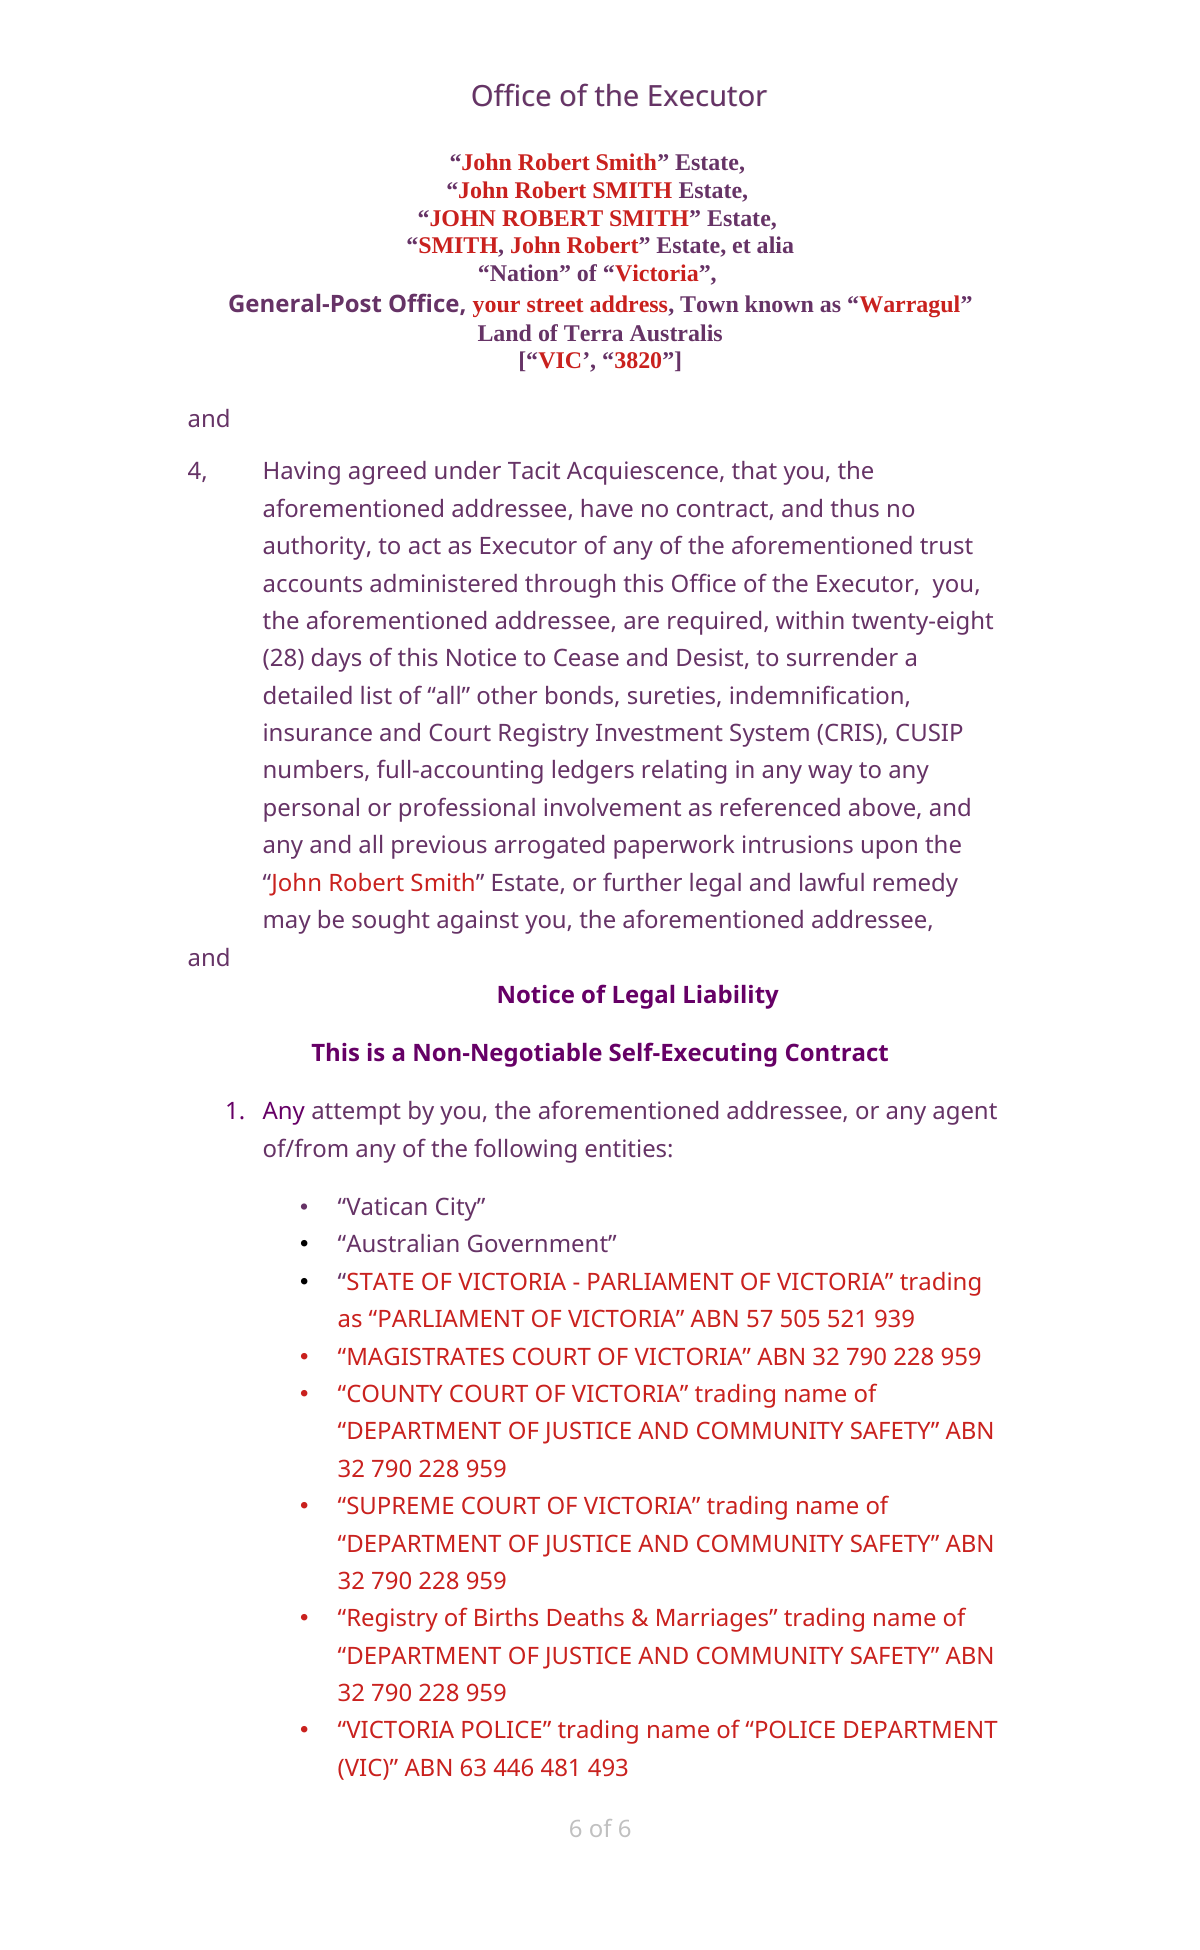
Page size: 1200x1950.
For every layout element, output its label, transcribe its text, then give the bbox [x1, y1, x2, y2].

text and [187, 940, 1012, 973]
list Any attempt by you, the aforementioned addressee, or any agent of/from any of the following entities: [225, 1094, 1012, 1164]
list Notice of Legal Liability [225, 978, 1012, 1010]
text 4, Having agreed under Tacit Acquiescence, that you, the aforementioned addressee, have no contract, and thus no authority, to act as Executor of any of the aforementioned trust accounts administered through this Office of the Executor, you, the aforementioned addressee, are required, within twenty-eight (28) days of this Notice to Cease and Desist, to surrender a detailed list of “all” other bonds, sureties, indemnification, insurance and Court Registry Investment System (CRIS), CUSIP numbers, full-accounting ledgers relating in any way to any personal or professional involvement as referenced above, and any and all previous arrogated paperwork intrusions upon the “John Robert Smith” Estate, or further legal and lawful remedy may be sought against you, the aforementioned addressee, [187, 454, 1012, 936]
list “VICTORIA POLICE” trading name of “POLICE DEPARTMENT (VIC)” ABN 63 446 481 493 [300, 1713, 1012, 1783]
list “MAGISTRATES COURT OF VICTORIA” ABN 32 790 228 959 [300, 1339, 1012, 1372]
list “Vatican City” [300, 1190, 1012, 1222]
list “STATE OF VICTORIA - PARLIAMENT OF VICTORIA” trading as “PARLIAMENT OF VICTORIA” ABN 57 505 521 939 [300, 1264, 1012, 1334]
list “SUPREME COURT OF VICTORIA” trading name of “DEPARTMENT OF JUSTICE AND COMMUNITY SAFETY” ABN 32 790 228 959 [300, 1489, 1012, 1596]
list “Registry of Births Deaths & Marriages” trading name of “DEPARTMENT OF JUSTICE AND COMMUNITY SAFETY” ABN 32 790 228 959 [300, 1601, 1012, 1708]
text and [187, 402, 1012, 434]
text This is a Non-Negotiable Self-Executing Contract [187, 1036, 1012, 1068]
list “Australian Government” [300, 1227, 1012, 1260]
list “COUNTY COURT OF VICTORIA” trading name of “DEPARTMENT OF JUSTICE AND COMMUNITY SAFETY” ABN 32 790 228 959 [300, 1377, 1012, 1484]
